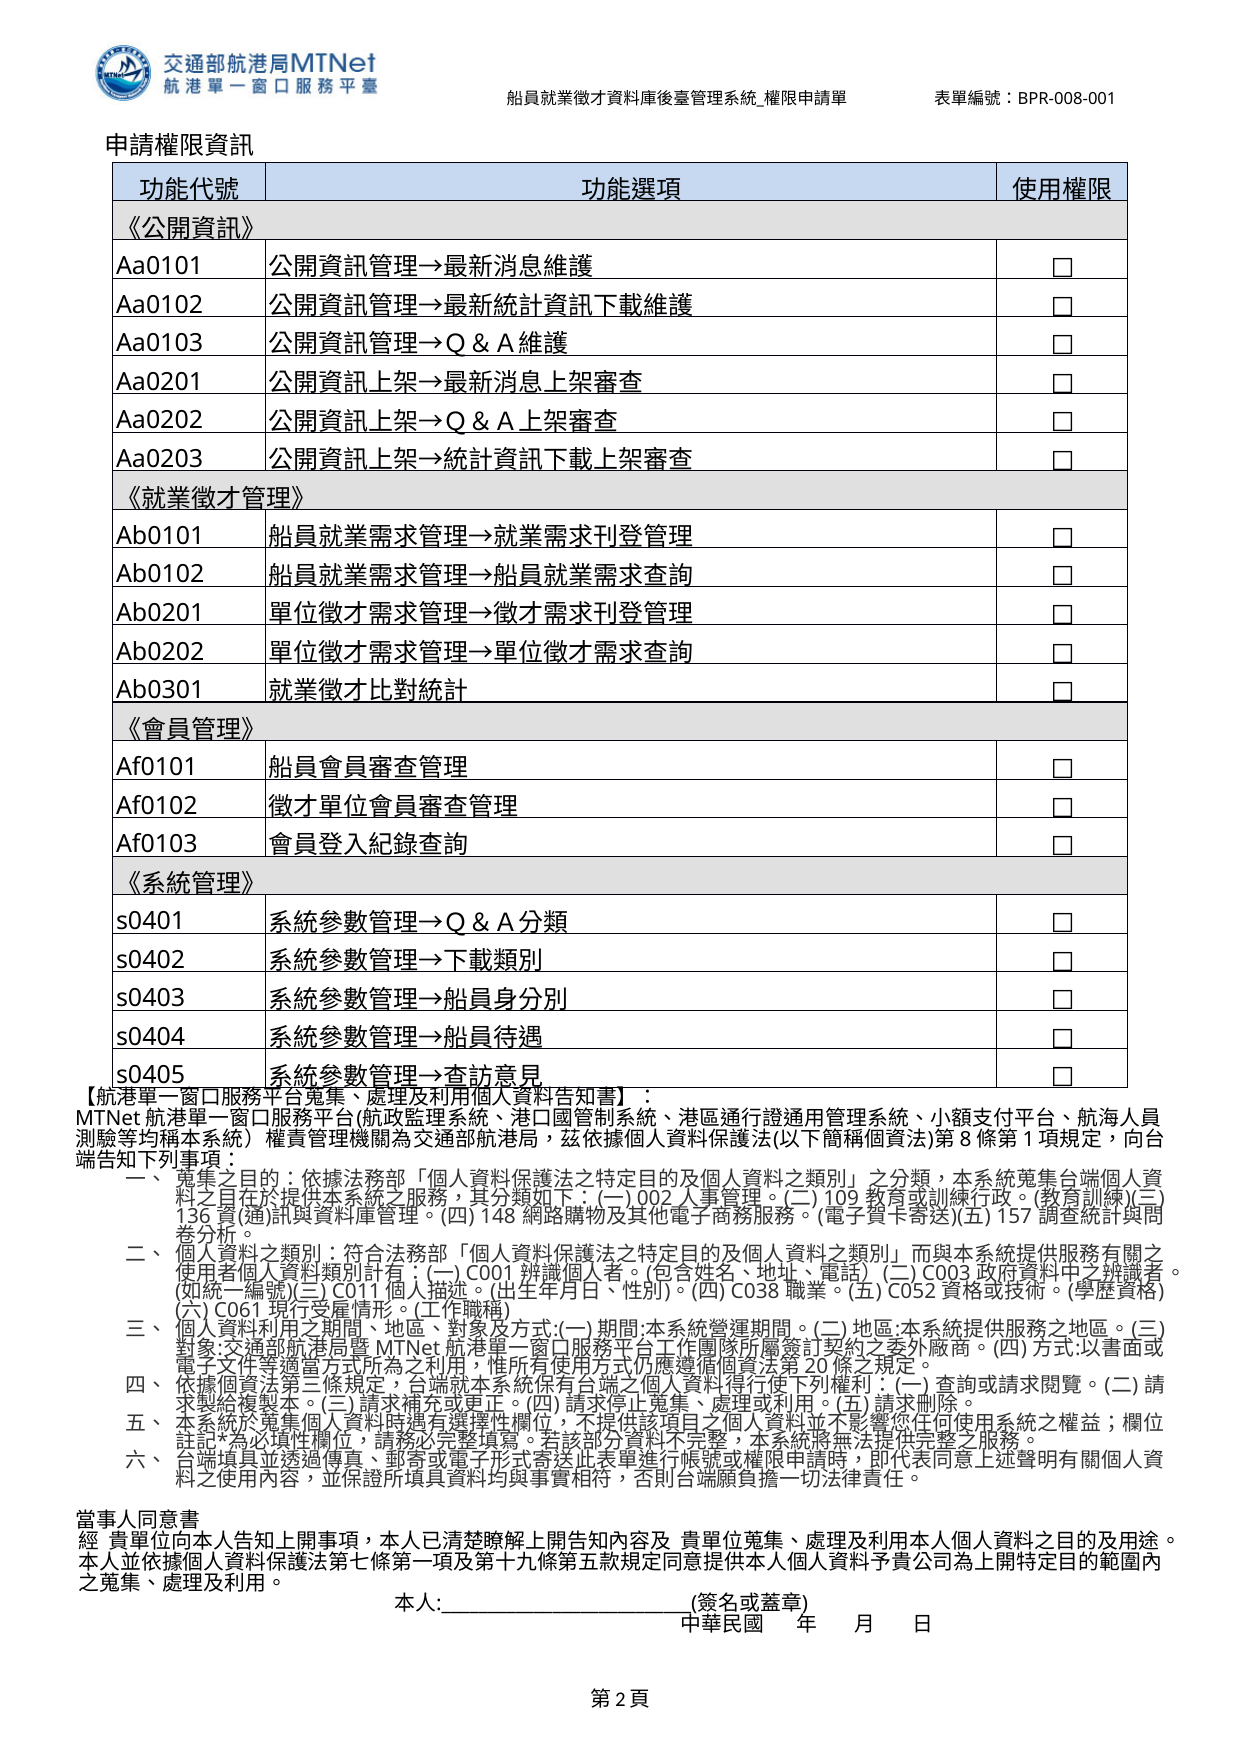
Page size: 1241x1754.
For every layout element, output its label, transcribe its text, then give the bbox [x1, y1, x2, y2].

table_cell s0404 [113, 1011, 265, 1048]
table_cell Aa0202 [113, 394, 265, 432]
text 當事人同意書 [75, 1511, 1165, 1532]
table_cell Af0102 [113, 780, 265, 817]
table_cell 單位徵才需求管理→徵才需求刊登管理 [266, 587, 996, 624]
table_cell □ [997, 240, 1127, 277]
table_cell □ [997, 1049, 1127, 1087]
table_cell □ [997, 433, 1127, 470]
table_cell □ [997, 895, 1127, 933]
table_cell 《系統管理》 [113, 857, 1127, 894]
table_cell □ [997, 972, 1127, 1010]
table_cell □ [997, 664, 1127, 701]
table_cell 會員登入紀錄查詢 [266, 818, 996, 856]
table_cell 公開資訊管理→最新統計資訊下載維護 [266, 279, 996, 316]
table_cell Aa0101 [113, 240, 265, 277]
table_cell 系統參數管理→船員待遇 [266, 1011, 996, 1048]
list 蒐集之目的：依據法務部「個人資料保護法之特定目的及個人資料之類別」之分類，本系統蒐集台端個人資料之目在於提供本系統之服務，其分類如下：(一) 002 人事管理。(二) 109 教育或訓練行政。(教育訓練)(三) 136 資(通)訊與資料庫管理。(四) 148 網路購物及其他電子商務服務。(電子賀卡寄送)(五) 157 調查統計與問卷分析。 [125, 1171, 1165, 1246]
table_cell Ab0202 [113, 625, 265, 663]
list 依據個資法第三條規定，台端就本系統保有台端之個人資料得行使下列權利：(一) 查詢或請求閱覽。(二) 請求製給複製本。(三) 請求補充或更正。(四) 請求停止蒐集、處理或利用。(五) 請求刪除。 [125, 1377, 926, 1415]
list 本系統於蒐集個人資料時遇有選擇性欄位，不提供該項目之個人資料並不影響您任何使用系統之權益；欄位註記*為必填性欄位，請務必完整填寫。若該部分資料不完整，本系統將無法提供完整之服務。 [773, 1415, 985, 1452]
list 本系統於蒐集個人資料時遇有選擇性欄位，不提供該項目之個人資料並不影響您任何使用系統之權益；欄位註記*為必填性欄位，請務必完整填寫。若該部分資料不完整，本系統將無法提供完整之服務。 [125, 1415, 246, 1452]
table_cell □ [997, 317, 1127, 354]
table_cell □ [997, 741, 1127, 778]
text 【航港單一窗口服務平台蒐集、處理及利用個人資料告知書】： [75, 1088, 1165, 1109]
table_cell □ [997, 1011, 1127, 1048]
table_header 功能選項 [266, 163, 996, 200]
table_cell Ab0101 [113, 510, 265, 547]
table_cell 公開資訊上架→統計資訊下載上架審查 [266, 433, 996, 470]
list 個人資料利用之期間、地區、對象及方式:(一) 期間:本系統營運期間。(二) 地區:本系統提供服務之地區。(三) 對象:交通部航港局暨MTNet航港單一窗口服務平台工作團隊所屬簽訂契約之委外廠商。(四) 方式:以書面或電子文件等適當方式所為之利用，惟所有使用方式仍應遵循個資法第20條之規定。 [583, 1321, 1165, 1377]
table_cell s0402 [113, 934, 265, 971]
table_cell □ [997, 279, 1127, 316]
table_cell □ [997, 587, 1127, 624]
table_cell Ab0201 [113, 587, 265, 624]
table_cell s0405 [113, 1049, 265, 1087]
table_cell □ [997, 818, 1127, 856]
list 本系統於蒐集個人資料時遇有選擇性欄位，不提供該項目之個人資料並不影響您任何使用系統之權益；欄位註記*為必填性欄位，請務必完整填寫。若該部分資料不完整，本系統將無法提供完整之服務。 [239, 1415, 305, 1452]
list 本系統於蒐集個人資料時遇有選擇性欄位，不提供該項目之個人資料並不影響您任何使用系統之權益；欄位註記*為必填性欄位，請務必完整填寫。若該部分資料不完整，本系統將無法提供完整之服務。 [326, 1415, 782, 1452]
text 本人:___________________________(簽名或蓋章) [78, 1594, 1165, 1615]
table_cell 船員就業需求管理→船員就業需求查詢 [266, 548, 996, 586]
table_cell 就業徵才比對統計 [266, 664, 996, 701]
table_cell Aa0102 [113, 279, 265, 316]
table_cell Af0103 [113, 818, 265, 856]
text 申請權限資訊 [104, 126, 1165, 162]
table_cell s0403 [113, 972, 265, 1010]
table_cell Aa0103 [113, 317, 265, 354]
table_cell Aa0203 [113, 433, 265, 470]
list 本系統於蒐集個人資料時遇有選擇性欄位，不提供該項目之個人資料並不影響您任何使用系統之權益；欄位註記*為必填性欄位，請務必完整填寫。若該部分資料不完整，本系統將無法提供完整之服務。 [985, 1415, 1165, 1452]
table_cell 船員就業需求管理→就業需求刊登管理 [266, 510, 996, 547]
table_cell Ab0102 [113, 548, 265, 586]
table_cell 系統參數管理→查訪意見 [266, 1049, 996, 1087]
table_cell 徵才單位會員審查管理 [266, 780, 996, 817]
text 經 貴單位向本人告知上開事項，本人已清楚瞭解上開告知內容及 貴單位蒐集、處理及利用本人個人資料之目的及用途。本人並依據個人資料保護法第七條第一項及第十九條第五款規定同意提供本人個人資料予貴公司為上開特定目的範圍內之蒐集、處理及利用。 [78, 1532, 1165, 1594]
table_cell □ [997, 625, 1127, 663]
table_cell □ [997, 934, 1127, 971]
list 個人資料之類別：符合法務部「個人資料保護法之特定目的及個人資料之類別」而與本系統提供服務有關之使用者個人資料類別計有：(一) C001 辨識個人者。(包含姓名、地址、電話）(二) C003 政府資料中之辨識者。(如統一編號)(三) C011個人描述。(出生年月日、性別)。(四) C038 職業。(五) C052 資格或技術。(學歷資格)(六) C061 現行受雇情形。(工作職稱) [125, 1246, 1165, 1321]
table_cell 《會員管理》 [113, 703, 1127, 740]
table_cell □ [997, 356, 1127, 393]
table_cell 系統參數管理→Ｑ＆Ａ分類 [266, 895, 996, 933]
table_cell 系統參數管理→下載類別 [266, 934, 996, 971]
table_cell Af0101 [113, 741, 265, 778]
table_cell □ [997, 548, 1127, 586]
table_header 使用權限 [997, 163, 1127, 200]
list 台端填具並透過傳真、郵寄或電子形式寄送此表單進行帳號或權限申請時，即代表同意上述聲明有關個人資料之使用內容，並保證所填具資料均與事實相符，否則台端願負擔一切法律責任。 [125, 1452, 1165, 1490]
list 依據個資法第三條規定，台端就本系統保有台端之個人資料得行使下列權利：(一) 查詢或請求閱覽。(二) 請求製給複製本。(三) 請求補充或更正。(四) 請求停止蒐集、處理或利用。(五) 請求刪除。 [918, 1377, 1165, 1415]
table_cell □ [997, 394, 1127, 432]
table_cell 公開資訊管理→最新消息維護 [266, 240, 996, 277]
table_cell □ [997, 510, 1127, 547]
table_cell 公開資訊上架→最新消息上架審查 [266, 356, 996, 393]
table_cell □ [997, 780, 1127, 817]
list 個人資料利用之期間、地區、對象及方式:(一) 期間:本系統營運期間。(二) 地區:本系統提供服務之地區。(三) 對象:交通部航港局暨MTNet航港單一窗口服務平台工作團隊所屬簽訂契約之委外廠商。(四) 方式:以書面或電子文件等適當方式所為之利用，惟所有使用方式仍應遵循個資法第20條之規定。 [125, 1321, 590, 1377]
table_cell 《就業徵才管理》 [113, 471, 1127, 509]
table_cell 系統參數管理→船員身分別 [266, 972, 996, 1010]
table_cell Aa0201 [113, 356, 265, 393]
table_cell 公開資訊管理→Ｑ＆Ａ維護 [266, 317, 996, 354]
table_cell 《公開資訊》 [113, 201, 1127, 239]
text MTNet航港單一窗口服務平台(航政監理系統、港口國管制系統、港區通行證通用管理系統、小額支付平台、航海人員測驗等均稱本系統）權責管理機關為交通部航港局，茲依據個人資料保護法(以下簡稱個資法)第8條第1項規定，向台端告知下列事項： [75, 1109, 1165, 1171]
table_cell 公開資訊上架→Ｑ＆Ａ上架審查 [266, 394, 996, 432]
text 中華民國 年 月 日 [78, 1615, 1165, 1636]
table_cell s0401 [113, 895, 265, 933]
table_cell 船員會員審查管理 [266, 741, 996, 778]
picture [75, 41, 429, 105]
table_header 功能代號 [113, 163, 265, 200]
table_cell 單位徵才需求管理→單位徵才需求查詢 [266, 625, 996, 663]
table_cell Ab0301 [113, 664, 265, 701]
